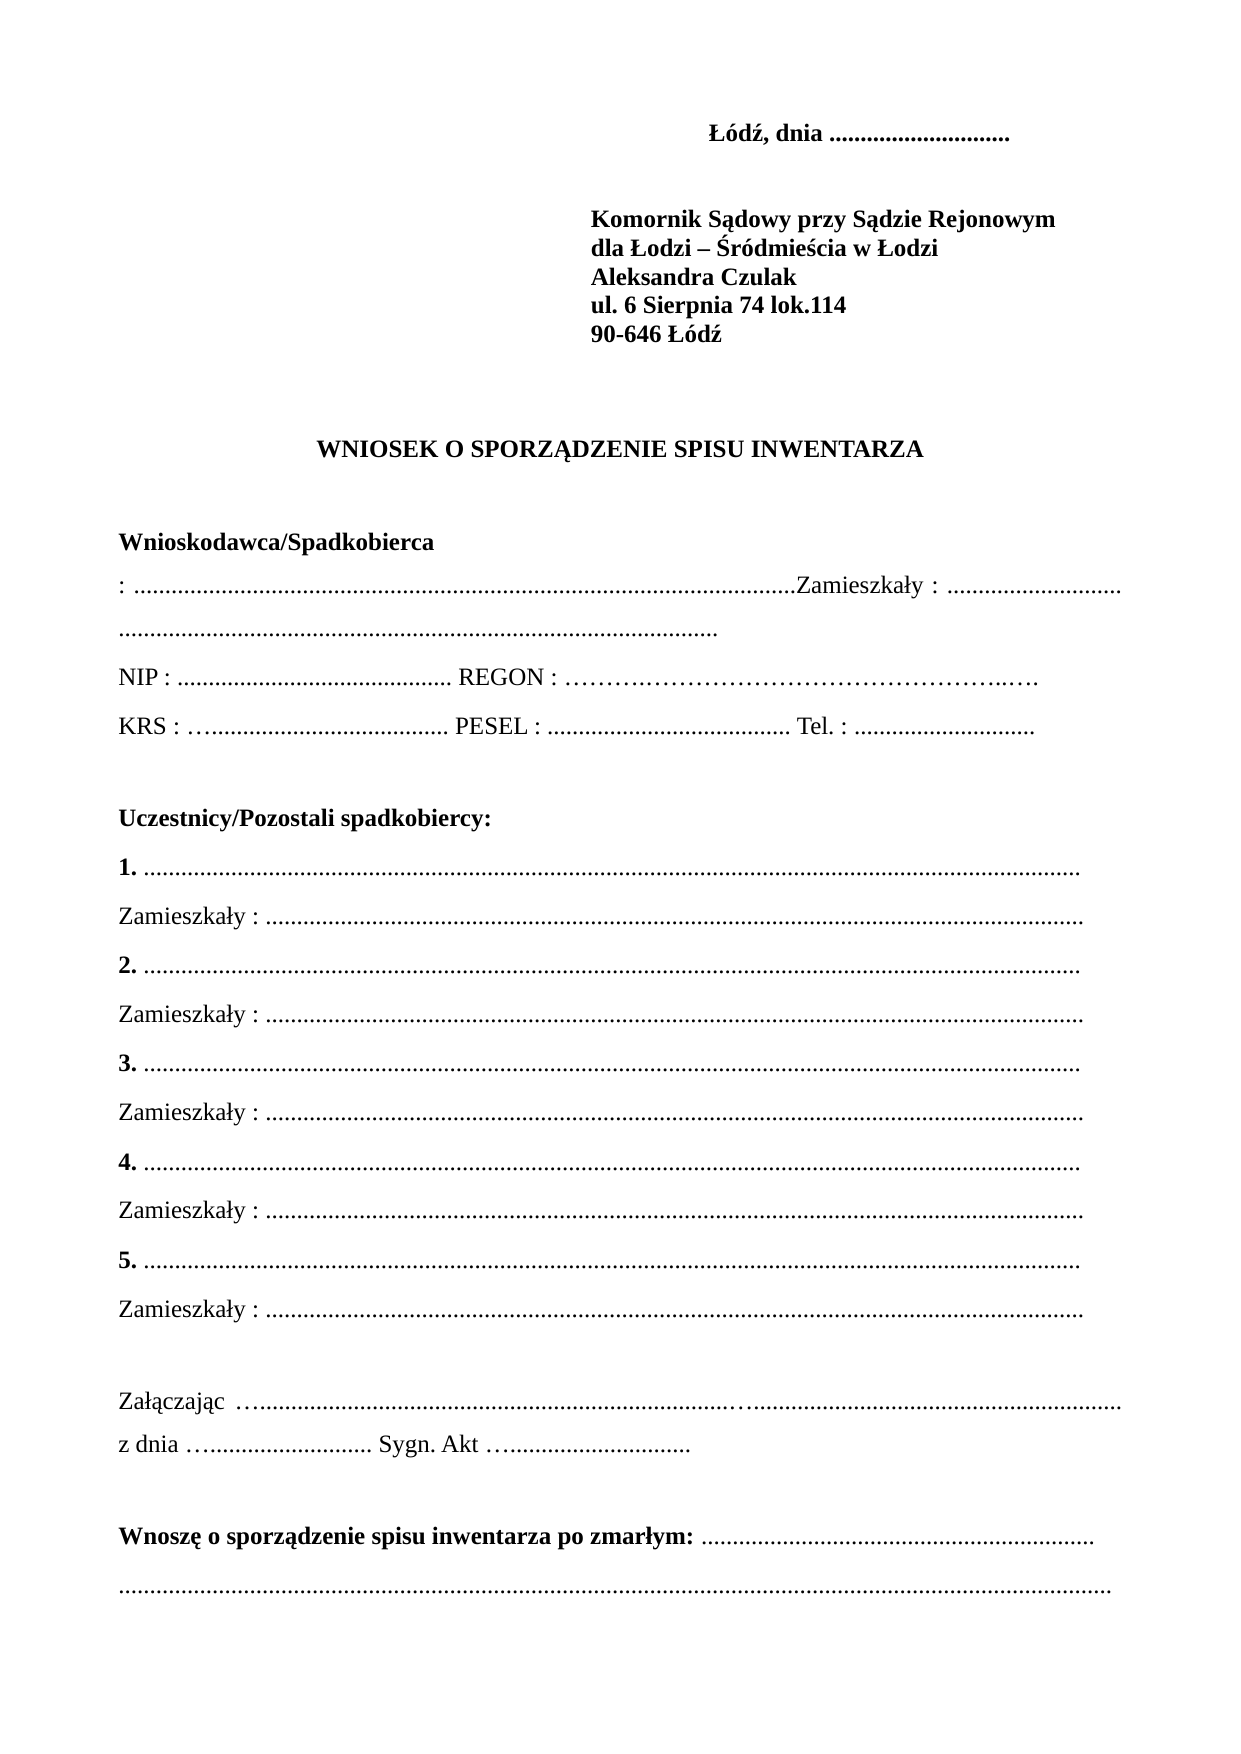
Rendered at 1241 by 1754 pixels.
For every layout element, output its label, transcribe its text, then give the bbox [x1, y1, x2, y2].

text Aleksandra Czulak [591, 262, 1122, 291]
text 90-646 Łódź [591, 319, 1122, 348]
text dla Łodzi – Śródmieścia w Łodzi [591, 233, 1122, 262]
text Zamieszkały : ................................................................................................................................... [118, 1097, 1122, 1126]
text Załączając …...........................................................................…........................................................... z dnia ….......................... Sygn. Akt …............................. [118, 1386, 1122, 1458]
text ............................................................................................................................................................... [118, 1570, 1122, 1599]
text Komornik Sądowy przy Sądzie Rejonowym [591, 204, 1122, 233]
text Zamieszkały : ................................................................................................................................... [118, 999, 1122, 1028]
text NIP : ............................................ REGON : ……….……………………………………..…. [118, 662, 1122, 691]
text 2. ...................................................................................................................................................... [118, 950, 1122, 979]
text 1. ...................................................................................................................................................... [118, 852, 1122, 881]
text Zamieszkały : ................................................................................................................................... [118, 1196, 1122, 1224]
text ul. 6 Sierpnia 74 lok.114 [591, 291, 1122, 319]
text 4. ...................................................................................................................................................... [118, 1147, 1122, 1175]
text 5. ...................................................................................................................................................... [118, 1245, 1122, 1273]
text Wnioskodawca/Spadkobierca : ..........................................................................................................Zamieszkały : ............................................................................................................................ [118, 527, 1122, 642]
text Wnoszę o sporządzenie spisu inwentarza po zmarłym: ............................................................... [118, 1521, 1122, 1550]
text KRS : …...................................... PESEL : ....................................... Tel. : ............................. [118, 711, 1122, 740]
text Uczestnicy/Pozostali spadkobiercy: [118, 803, 1122, 832]
text 3. ...................................................................................................................................................... [118, 1048, 1122, 1077]
text WNIOSEK O SPORZĄDZENIE SPISU INWENTARZA [118, 434, 1122, 463]
text Łódź, dnia ............................. [709, 118, 1122, 147]
text Zamieszkały : ................................................................................................................................... [118, 1294, 1122, 1322]
text Zamieszkały : ................................................................................................................................... [118, 901, 1122, 930]
